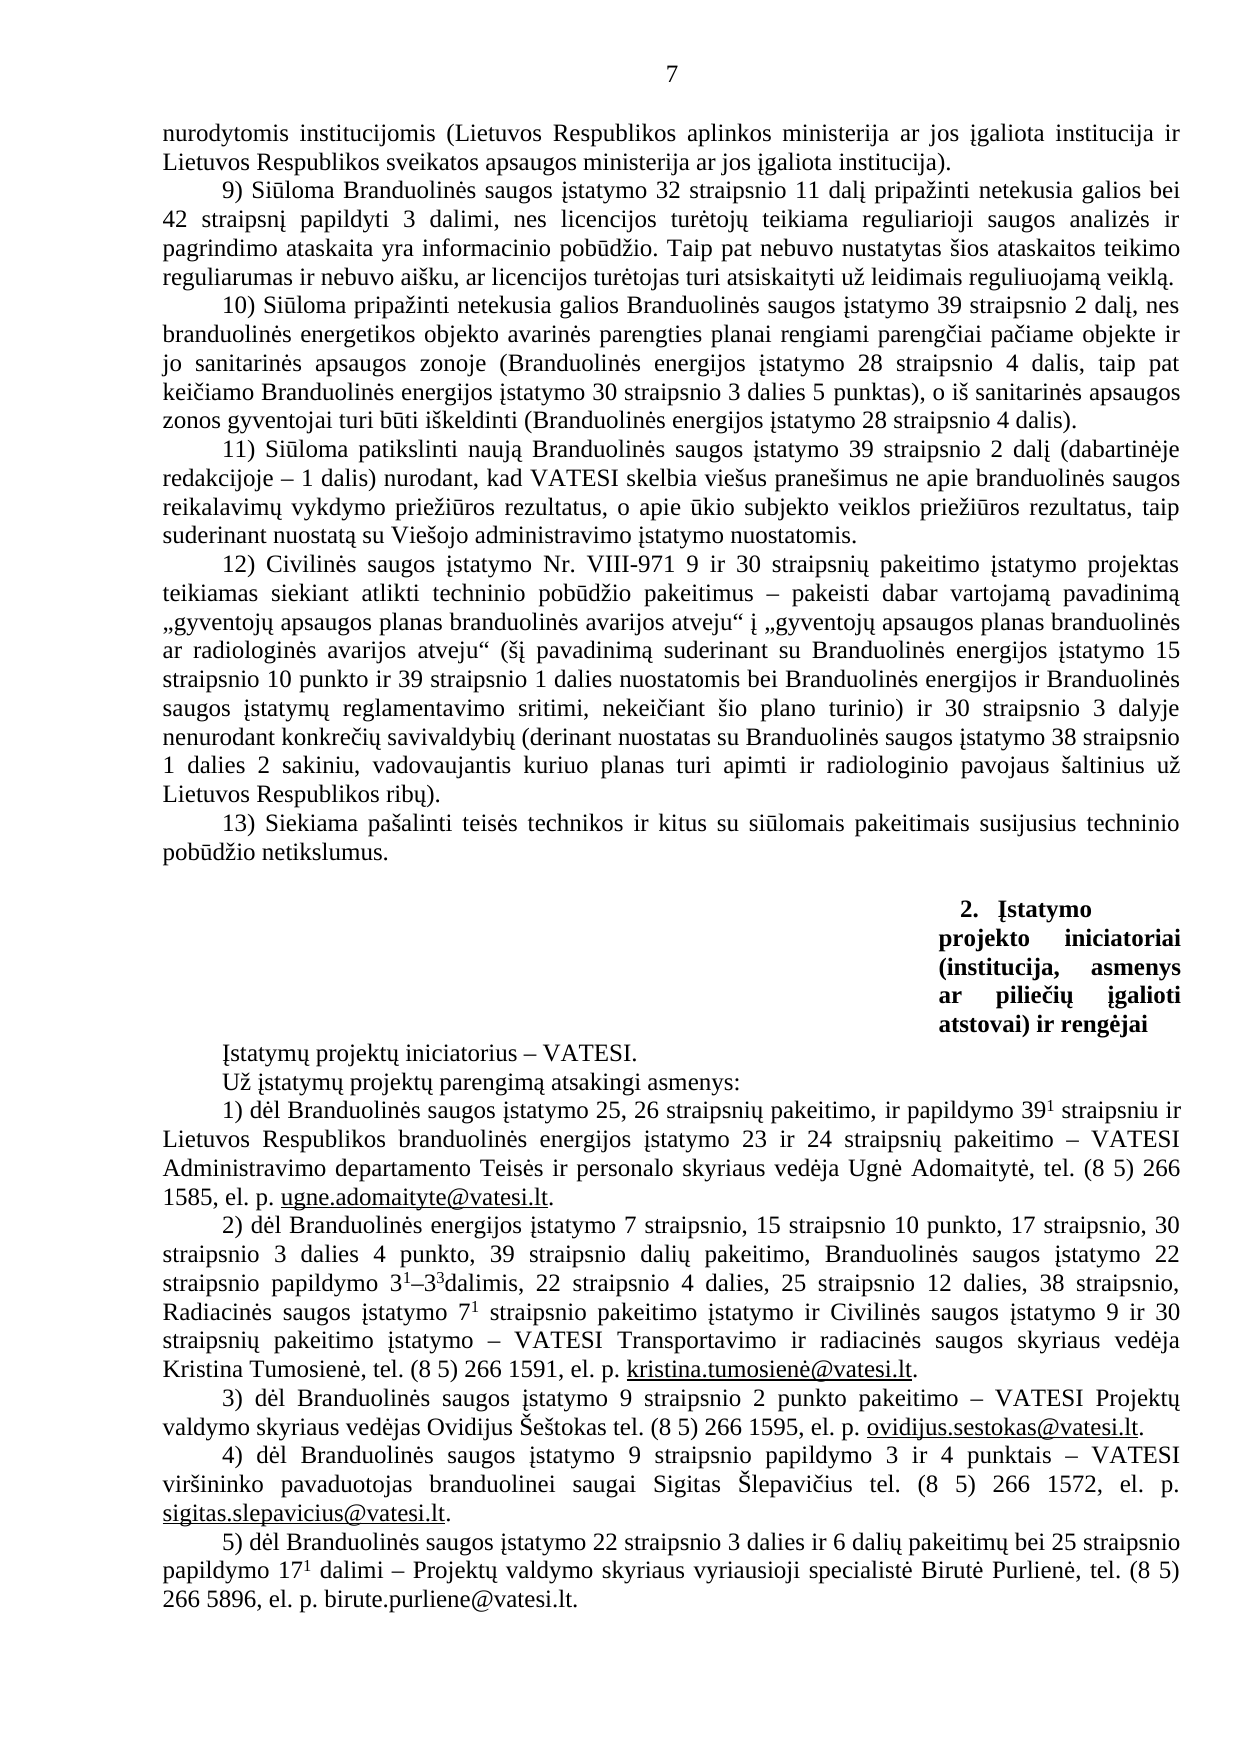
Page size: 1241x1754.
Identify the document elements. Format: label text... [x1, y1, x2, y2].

text Už įstatymų projektų parengimą atsakingi asmenys: [162, 1067, 1181, 1096]
text 4) dėl Branduolinės saugos įstatymo 9 straipsnio papildymo 3 ir 4 punktais – VATESI viršininko pavaduotojas branduolinei saugai Sigitas Šlepavičius tel. (8 5) 266 1572, el. p. sigitas.slepavicius@vatesi.lt. [162, 1441, 1181, 1527]
subtitle Įstatymo projekto iniciatoriai (institucija, asmenys ar piliečių įgalioti atstovai) ir rengėjai [901, 894, 1181, 1038]
text 9) Siūloma Branduolinės saugos įstatymo 32 straipsnio 11 dalį pripažinti netekusia galios bei 42 straipsnį papildyti 3 dalimi, nes licencijos turėtojų teikiama reguliarioji saugos analizės ir pagrindimo ataskaita yra informacinio pobūdžio. Taip pat nebuvo nustatytas šios ataskaitos teikimo reguliarumas ir nebuvo aišku, ar licencijos turėtojas turi atsiskaityti už leidimais reguliuojamą veiklą. [162, 176, 1181, 291]
text 1) dėl Branduolinės saugos įstatymo 25, 26 straipsnių pakeitimo, ir papildymo 391 straipsniu ir Lietuvos Respublikos branduolinės energijos įstatymo 23 ir 24 straipsnių pakeitimo – VATESI Administravimo departamento Teisės ir personalo skyriaus vedėja Ugnė Adomaitytė, tel. (8 5) 266 1585, el. p. ugne.adomaityte@vatesi.lt. [162, 1096, 1181, 1211]
text 12) Civilinės saugos įstatymo Nr. VIII-971 9 ir 30 straipsnių pakeitimo įstatymo projektas teikiamas siekiant atlikti techninio pobūdžio pakeitimus – pakeisti dabar vartojamą pavadinimą „gyventojų apsaugos planas branduolinės avarijos atveju“ į „gyventojų apsaugos planas branduolinės ar radiologinės avarijos atveju“ (šį pavadinimą suderinant su Branduolinės energijos įstatymo 15 straipsnio 10 punkto ir 39 straipsnio 1 dalies nuostatomis bei Branduolinės energijos ir Branduolinės saugos įstatymų reglamentavimo sritimi, nekeičiant šio plano turinio) ir 30 straipsnio 3 dalyje nenurodant konkrečių savivaldybių (derinant nuostatas su Branduolinės saugos įstatymo 38 straipsnio 1 dalies 2 sakiniu, vadovaujantis kuriuo planas turi apimti ir radiologinio pavojaus šaltinius už Lietuvos Respublikos ribų). [162, 549, 1181, 808]
text 10) Siūloma pripažinti netekusia galios Branduolinės saugos įstatymo 39 straipsnio 2 dalį, nes branduolinės energetikos objekto avarinės parengties planai rengiami parengčiai pačiame objekte ir jo sanitarinės apsaugos zonoje (Branduolinės energijos įstatymo 28 straipsnio 4 dalis, taip pat keičiamo Branduolinės energijos įstatymo 30 straipsnio 3 dalies 5 punktas), o iš sanitarinės apsaugos zonos gyventojai turi būti iškeldinti (Branduolinės energijos įstatymo 28 straipsnio 4 dalis). [162, 291, 1181, 434]
text 13) Siekiama pašalinti teisės technikos ir kitus su siūlomais pakeitimais susijusius techninio pobūdžio netikslumus. [162, 808, 1181, 866]
text 11) Siūloma patikslinti naują Branduolinės saugos įstatymo 39 straipsnio 2 dalį (dabartinėje redakcijoje – 1 dalis) nurodant, kad VATESI skelbia viešus pranešimus ne apie branduolinės saugos reikalavimų vykdymo priežiūros rezultatus, o apie ūkio subjekto veiklos priežiūros rezultatus, taip suderinant nuostatą su Viešojo administravimo įstatymo nuostatomis. [162, 434, 1181, 549]
text nurodytomis institucijomis (Lietuvos Respublikos aplinkos ministerija ar jos įgaliota institucija ir Lietuvos Respublikos sveikatos apsaugos ministerija ar jos įgaliota institucija). [162, 118, 1181, 176]
text Įstatymų projektų iniciatorius – VATESI. [162, 1038, 1181, 1067]
text 2) dėl Branduolinės energijos įstatymo 7 straipsnio, 15 straipsnio 10 punkto, 17 straipsnio, 30 straipsnio 3 dalies 4 punkto, 39 straipsnio dalių pakeitimo, Branduolinės saugos įstatymo 22 straipsnio papildymo 31–33dalimis, 22 straipsnio 4 dalies, 25 straipsnio 12 dalies, 38 straipsnio, Radiacinės saugos įstatymo 71 straipsnio pakeitimo įstatymo ir Civilinės saugos įstatymo 9 ir 30 straipsnių pakeitimo įstatymo – VATESI Transportavimo ir radiacinės saugos skyriaus vedėja Kristina Tumosienė, tel. (8 5) 266 1591, el. p. kristina.tumosienė@vatesi.lt. [162, 1211, 1181, 1383]
text 5) dėl Branduolinės saugos įstatymo 22 straipsnio 3 dalies ir 6 dalių pakeitimų bei 25 straipsnio papildymo 171 dalimi – Projektų valdymo skyriaus vyriausioji specialistė Birutė Purlienė, tel. (8 5) 266 5896, el. p. birute.purliene@vatesi.lt. [162, 1527, 1181, 1613]
text 3) dėl Branduolinės saugos įstatymo 9 straipsnio 2 punkto pakeitimo – VATESI Projektų valdymo skyriaus vedėjas Ovidijus Šeštokas tel. (8 5) 266 1595, el. p. ovidijus.sestokas@vatesi.lt. [162, 1383, 1181, 1441]
